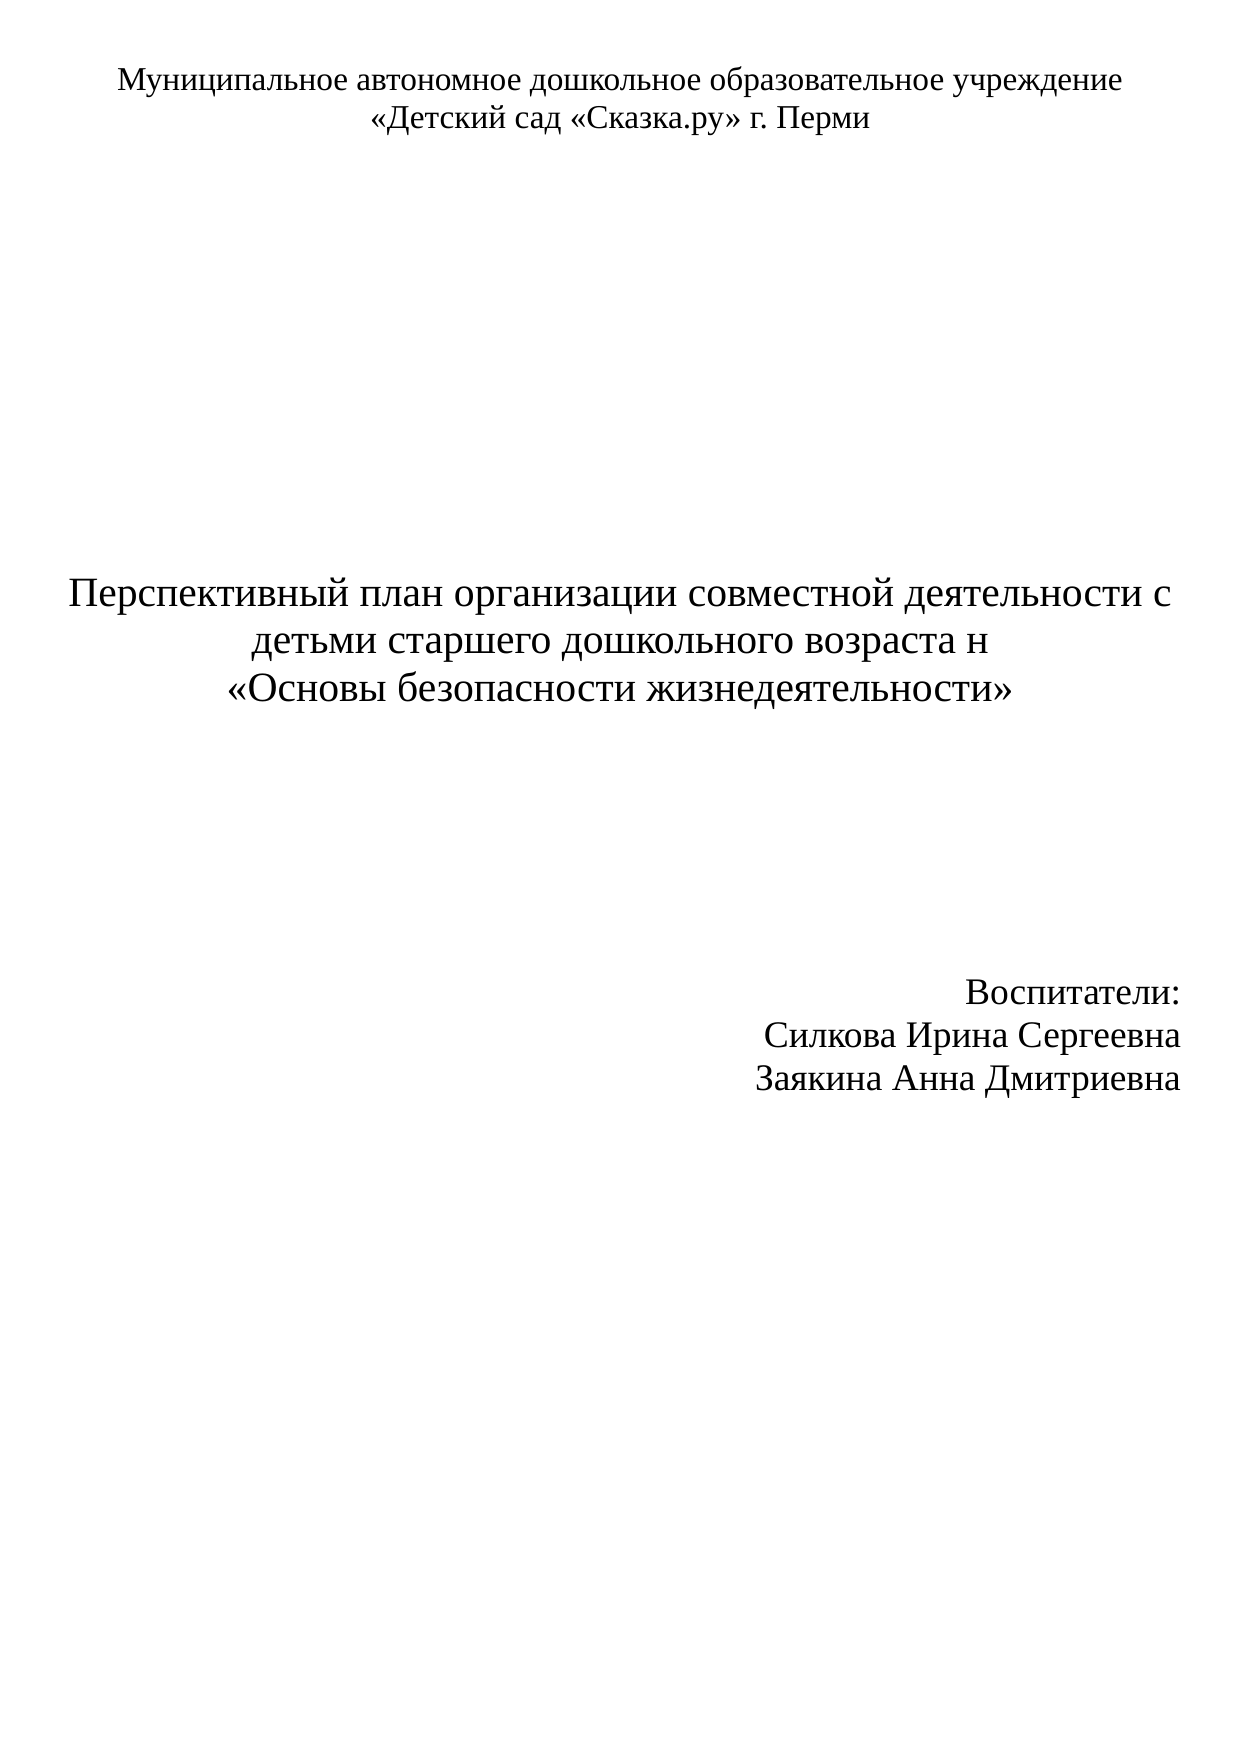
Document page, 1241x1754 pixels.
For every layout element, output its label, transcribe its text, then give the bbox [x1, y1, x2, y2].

text Заякина Анна Дмитриевна [59, 1056, 1181, 1099]
text Перспективный план организации совместной деятельности с детьми старшего дошкольного возраста н [59, 567, 1181, 663]
text Воспитатели: [59, 969, 1181, 1013]
text «Основы безопасности жизнедеятельности» [59, 663, 1181, 711]
text Силкова Ирина Сергеевна [59, 1013, 1181, 1056]
text Муниципальное автономное дошкольное образовательное учреждение «Детский сад «Сказка.ру» г. Перми [59, 59, 1181, 136]
